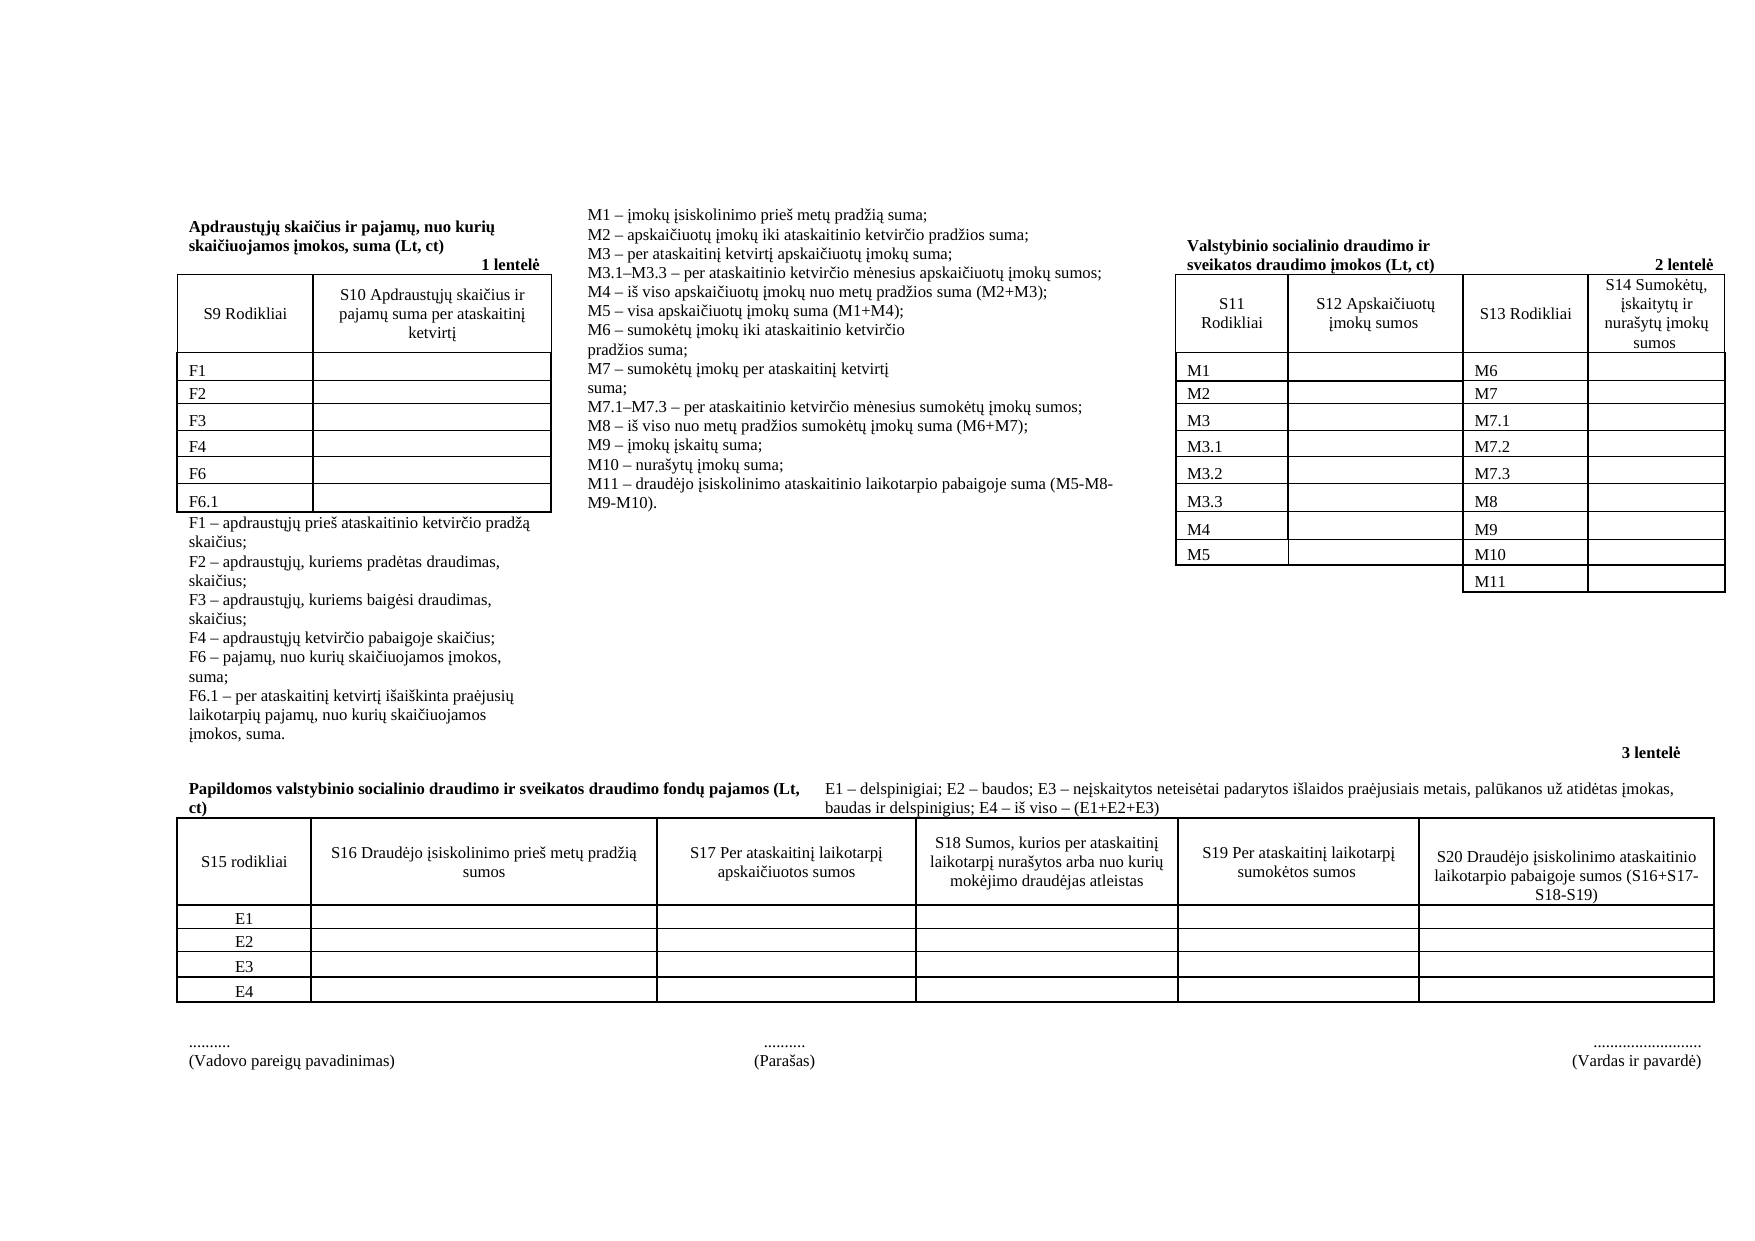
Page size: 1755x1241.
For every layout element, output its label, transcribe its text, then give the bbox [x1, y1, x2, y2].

table_cell [1420, 952, 1713, 976]
table_cell [1179, 929, 1418, 951]
table_cell [1589, 353, 1724, 380]
table_cell [658, 952, 915, 976]
table_cell [1589, 457, 1724, 483]
table_cell M4 [1177, 512, 1287, 539]
table_cell S20 Draudėjo įsiskolinimo ataskaitinio laikotarpio pabaigoje sumos (S16+S17-S18-S19) [1420, 819, 1713, 904]
table_cell E3 [178, 952, 310, 976]
table_header [1463, 205, 1588, 274]
table_cell [1289, 457, 1462, 483]
table_cell M7.3 [1464, 457, 1587, 483]
table_cell [314, 431, 550, 456]
table_cell [1589, 404, 1724, 430]
table_cell M1 [1177, 353, 1287, 380]
table_cell F2 [178, 381, 312, 403]
table_cell E4 [178, 978, 310, 1001]
table_cell [1289, 512, 1462, 539]
table_header Papildomos valstybinio socialinio draudimo ir sveikatos draudimo fondų pajamos (Lt, ct) [177, 762, 813, 817]
table_cell S14 Sumokėtų, įskaitytų ir nurašytų įmokų sumos [1589, 275, 1724, 352]
table_cell [1289, 404, 1462, 430]
table_cell S13 Rodikliai [1464, 275, 1587, 352]
table_cell F1 – apdraustųjų prieš ataskaitinio ketvirčio pradžą skaičius; F2 – apdraustųjų, kuriems pradėtas draudimas, skaičius; F3 – apdraustųjų, kuriems baigėsi draudimas, skaičius; F4 – apdraustųjų ketvirčio pabaigoje skaičius; F6 – pajamų, nuo kurių skaičiuojamos įmokos, suma; F6.1 – per ataskaitinį ketvirtį išaiškinta praėjusių laikotarpių pajamų, nuo kurių skaičiuojamos įmokos, suma. [177, 513, 551, 743]
table_cell M3.2 [1177, 457, 1287, 483]
table_cell S10 Apdraustųjų skaičius ir pajamų suma per ataskaitinį ketvirtį [314, 275, 551, 352]
table_cell F6.1 [178, 484, 312, 511]
table_header M1 – įmokų įsiskolinimo prieš metų pradžią suma; M2 – apskaičiuotų įmokų iki ataskaitinio ketvirčio pradžios suma; M3 – per ataskaitinį ketvirtį apskaičiuotų įmokų suma; M3.1–M3.3 – per ataskaitinio ketvirčio mėnesius apskaičiuotų įmokų sumos; M4 – iš viso apskaičiuotų įmokų nuo metų pradžios suma (M2+M3); M5 – visa apskaičiuotų įmokų suma (M1+M4); M6 – sumokėtų įmokų iki ataskaitinio ketvirčio pradžios suma; M7 – sumokėtų įmokų per ataskaitinį ketvirtį suma; M7.1–M7.3 – per ataskaitinio ketvirčio mėnesius sumokėtų įmokų sumos; M8 – iš viso nuo metų pradžios sumokėtų įmokų suma (M6+M7); M9 – įmokų įskaitų suma; M10 – nurašytų įmokų suma; M11 – draudėjo įsiskolinimo ataskaitinio laikotarpio pabaigoje suma (M5-M8-M9-M10). [576, 205, 1151, 743]
table_header E1 – delspinigiai; E2 – baudos; E3 – neįskaitytos neteisėtai padarytos išlaidos praėjusiais metais, palūkanos už atidėtas įmokas, baudas ir delspinigius; E4 – iš viso – (E1+E2+E3) [814, 762, 1713, 817]
table_cell S18 Sumos, kurios per ataskaitinį laikotarpį nurašytos arba nuo kurių mokėjimo draudėjas atleistas [917, 819, 1177, 904]
table_cell [1179, 906, 1418, 928]
table_cell [314, 457, 550, 483]
table_cell M7.1 [1464, 404, 1587, 430]
table_header [1151, 205, 1176, 743]
table_header Apdraustųjų skaičius ir pajamų, nuo kurių skaičiuojamos įmokos, suma (Lt, ct) 1 lentelė [177, 205, 551, 274]
table_cell [1589, 512, 1724, 539]
table_cell [1176, 566, 1288, 743]
table_cell [312, 978, 656, 1001]
table_cell E1 [178, 906, 310, 928]
table_cell M9 [1464, 512, 1587, 539]
table_cell S17 Per ataskaitinį laikotarpį apskaičiuotos sumos [658, 819, 915, 904]
table_cell F3 [178, 404, 312, 430]
table_header 2 lentelė [1588, 205, 1725, 274]
table_cell M8 [1464, 484, 1587, 511]
table_cell F4 [178, 431, 312, 456]
table_cell [1179, 978, 1418, 1001]
table_cell M3.1 [1177, 431, 1287, 456]
table_cell F1 [178, 353, 312, 380]
table_cell [1289, 431, 1462, 456]
table_cell S19 Per ataskaitinį laikotarpį sumokėtos sumos [1179, 819, 1418, 904]
table_header [551, 205, 576, 743]
table_cell [1589, 540, 1724, 564]
table_cell S12 Apskaičiuotų įmokų sumos [1289, 275, 1462, 352]
table_cell S15 rodikliai [178, 819, 310, 904]
text 3 lentelė [177, 743, 1680, 762]
table_cell [1589, 484, 1724, 511]
table_cell [314, 381, 550, 403]
table_cell [658, 929, 915, 951]
table_cell S9 Rodikliai [178, 275, 312, 352]
table_cell [1420, 906, 1713, 928]
table_cell [1589, 566, 1724, 591]
table_cell S11 Rodikliai [1176, 275, 1287, 352]
table_cell [1420, 929, 1713, 951]
table_cell M2 [1177, 382, 1287, 403]
table_cell M6 [1464, 353, 1587, 380]
table_cell [314, 353, 550, 380]
table_cell M3.3 [1177, 484, 1287, 511]
table_header .......................... (Vardas ir pavardė) [914, 1032, 1713, 1070]
table_cell M3 [1177, 404, 1287, 430]
table_cell [658, 978, 915, 1001]
table_cell [314, 484, 550, 511]
table_cell [1588, 593, 1725, 743]
table_cell [1288, 566, 1463, 743]
table_cell F6 [178, 457, 312, 483]
table_cell M10 [1464, 540, 1587, 564]
table_cell S16 Draudėjo įsiskolinimo prieš metų pradžią sumos [312, 819, 656, 904]
table_cell [312, 906, 656, 928]
table_cell M7.2 [1464, 431, 1587, 456]
table_cell [1589, 431, 1724, 456]
table_cell [1289, 540, 1462, 564]
table_cell [1289, 382, 1462, 403]
table_cell [658, 906, 915, 928]
table_cell [917, 978, 1177, 1001]
table_cell [1589, 381, 1724, 403]
table_cell M5 [1177, 540, 1288, 564]
table_cell M11 [1464, 566, 1587, 591]
table_cell [312, 929, 656, 951]
table_cell M7 [1464, 381, 1587, 403]
table_cell [1289, 353, 1462, 380]
table_cell [1289, 484, 1462, 511]
table_cell [917, 952, 1177, 976]
table_cell [312, 952, 656, 976]
table_cell [1463, 593, 1588, 743]
table_header Valstybinio socialinio draudimo ir sveikatos draudimo įmokos (Lt, ct) [1176, 205, 1463, 274]
table_cell [1179, 952, 1418, 976]
table_cell [1420, 978, 1713, 1001]
table_cell [314, 404, 550, 430]
table_cell E2 [178, 929, 310, 951]
table_cell [917, 906, 1177, 928]
table_cell [917, 929, 1177, 951]
table_header .......... (Vadovo pareigų pavadinimas) [177, 1032, 655, 1070]
table_header .......... (Parašas) [655, 1032, 913, 1070]
